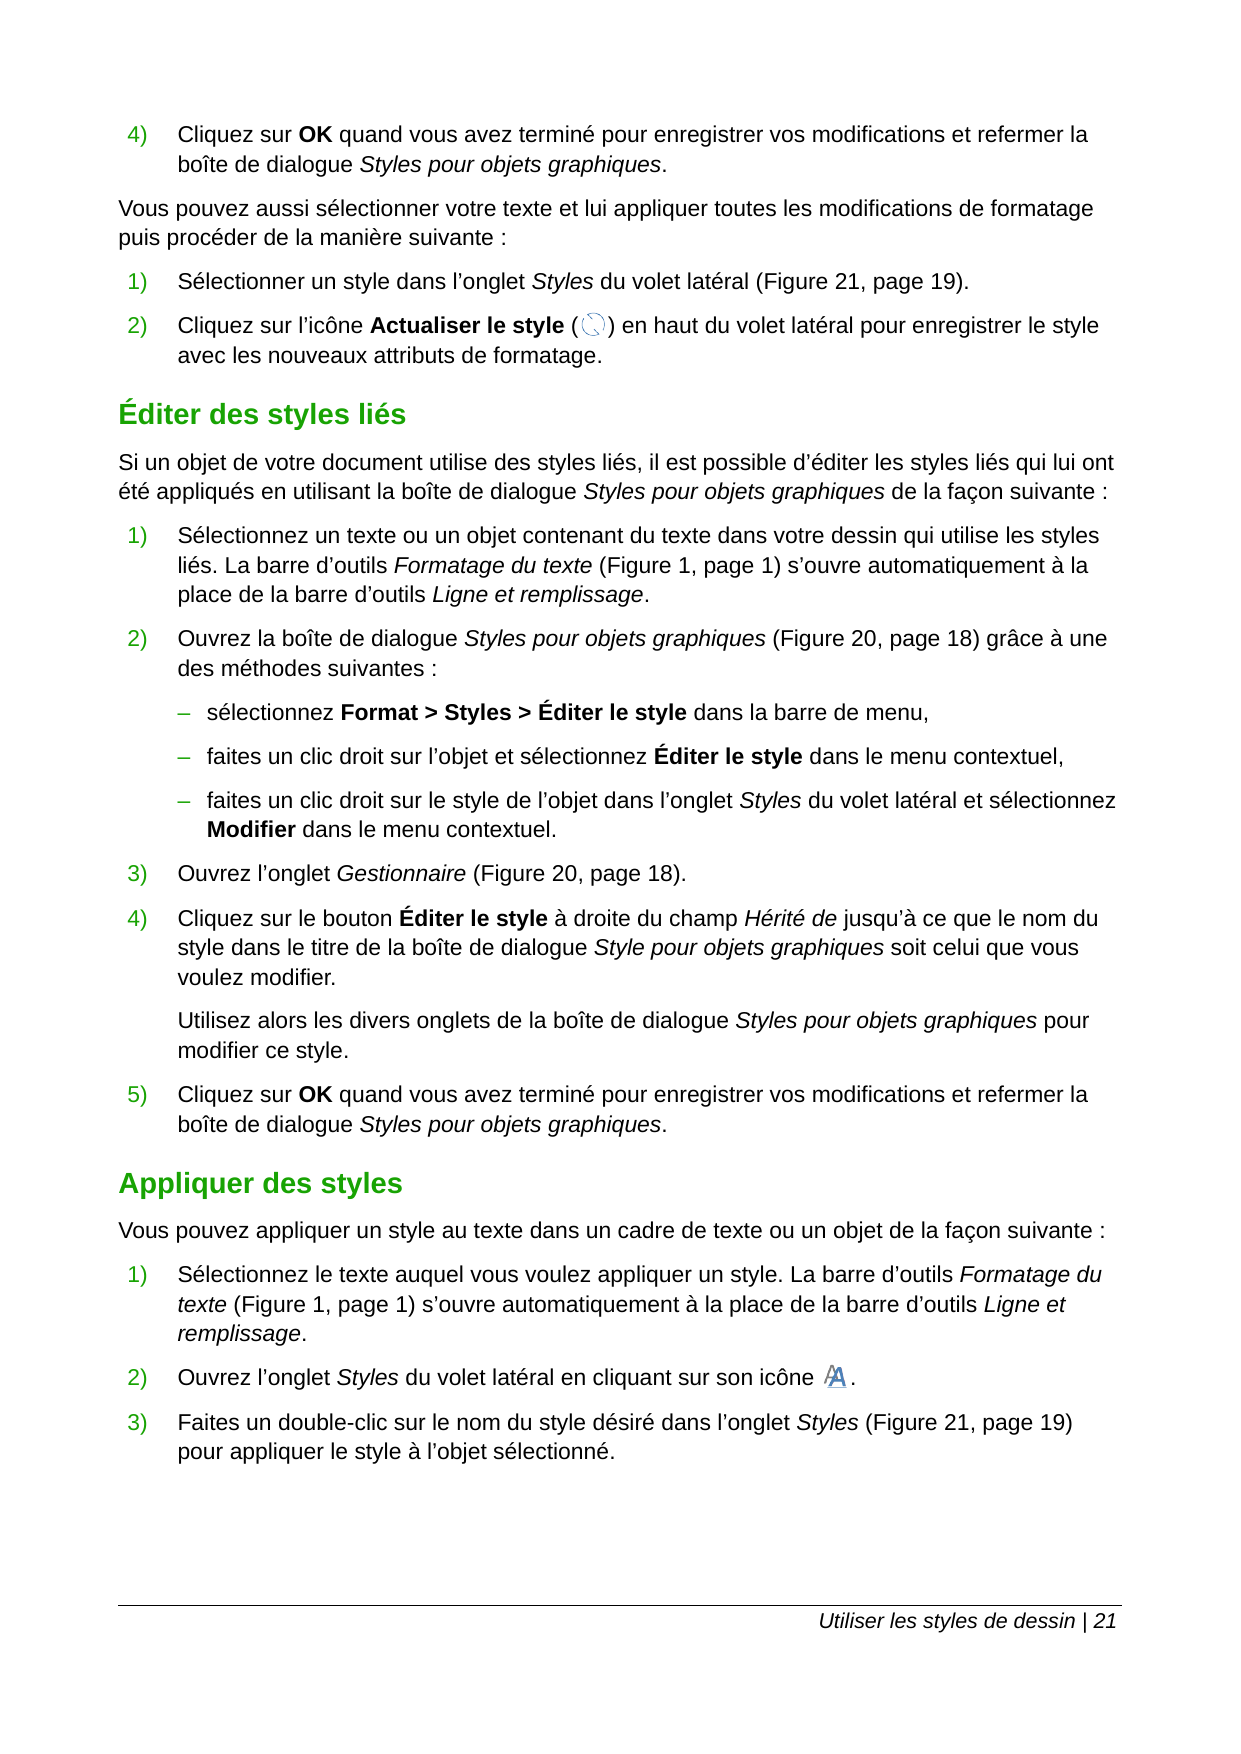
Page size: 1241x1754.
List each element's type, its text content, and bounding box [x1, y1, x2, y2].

list Utilisez alors les divers onglets de la boîte de dialogue Styles pour objets graphiques pour modifier ce style. [148, 1004, 1122, 1063]
list faites un clic droit sur l’objet et sélectionnez Éditer le style dans le menu contextuel, [177, 740, 1122, 769]
list Ouvrez l’onglet Styles du volet latéral en cliquant sur son icône [148, 1361, 820, 1391]
text Si un objet de votre document utilise des styles liés, il est possible d’éditer les styles liés qui lui ont été appliqués en utilisant la boîte de dialogue Styles pour objets graphiques de la façon suivante : [118, 446, 1122, 504]
list Ouvrez la boîte de dialogue Styles pour objets graphiques (Figure 20, page 18) grâce à une des méthodes suivantes : [148, 622, 1122, 681]
picture [820, 1361, 850, 1391]
list Sélectionner un style dans l’onglet Styles du volet latéral (Figure 21, page 19). [148, 265, 1122, 295]
list Faites un double-clic sur le nom du style désiré dans l’onglet Styles (Figure 21, page 19) pour appliquer le style à l’objet sélectionné. [148, 1405, 1122, 1464]
list Ouvrez l’onglet Gestionnaire (Figure 20, page 18). [148, 857, 1122, 887]
list Cliquez sur le bouton Éditer le style à droite du champ Hérité de jusqu’à ce que le nom du style dans le titre de la boîte de dialogue Style pour objets graphiques soit celui que vous voulez modifier. [148, 901, 1122, 990]
list Cliquez sur OK quand vous avez terminé pour enregistrer vos modifications et refermer la boîte de dialogue Styles pour objets graphiques. [148, 1078, 1122, 1137]
list Cliquez sur OK quand vous avez terminé pour enregistrer vos modifications et refermer la boîte de dialogue Styles pour objets graphiques. [148, 118, 1122, 177]
subtitle Appliquer des styles [118, 1166, 1122, 1199]
picture [578, 309, 608, 339]
text Vous pouvez appliquer un style au texte dans un cadre de texte ou un objet de la façon suivante : [118, 1214, 1122, 1244]
subtitle Éditer des styles liés [118, 397, 1122, 431]
list . [850, 1361, 1122, 1391]
list Sélectionnez un texte ou un objet contenant du texte dans votre dessin qui utilise les styles liés. La barre d’outils Formatage du texte (Figure 1, page 1) s’ouvre automatiquement à la place de la barre d’outils Ligne et remplissage. [148, 519, 1122, 607]
list Sélectionnez le texte auquel vous voulez appliquer un style. La barre d’outils Formatage du texte (Figure 1, page 1) s’ouvre automatiquement à la place de la barre d’outils Ligne et remplissage. [148, 1258, 1122, 1347]
text Vous pouvez aussi sélectionner votre texte et lui appliquer toutes les modifications de formatage puis procéder de la manière suivante : [118, 192, 1122, 251]
list Cliquez sur l’icône Actualiser le style () en haut du volet latéral pour enregistrer le style avec les nouveaux attributs de formatage. [148, 309, 1122, 368]
list sélectionnez Format > Styles > Éditer le style dans la barre de menu, [177, 696, 1122, 725]
list faites un clic droit sur le style de l’objet dans l’onglet Styles du volet latéral et sélectionnez Modifier dans le menu contextuel. [177, 784, 1122, 843]
